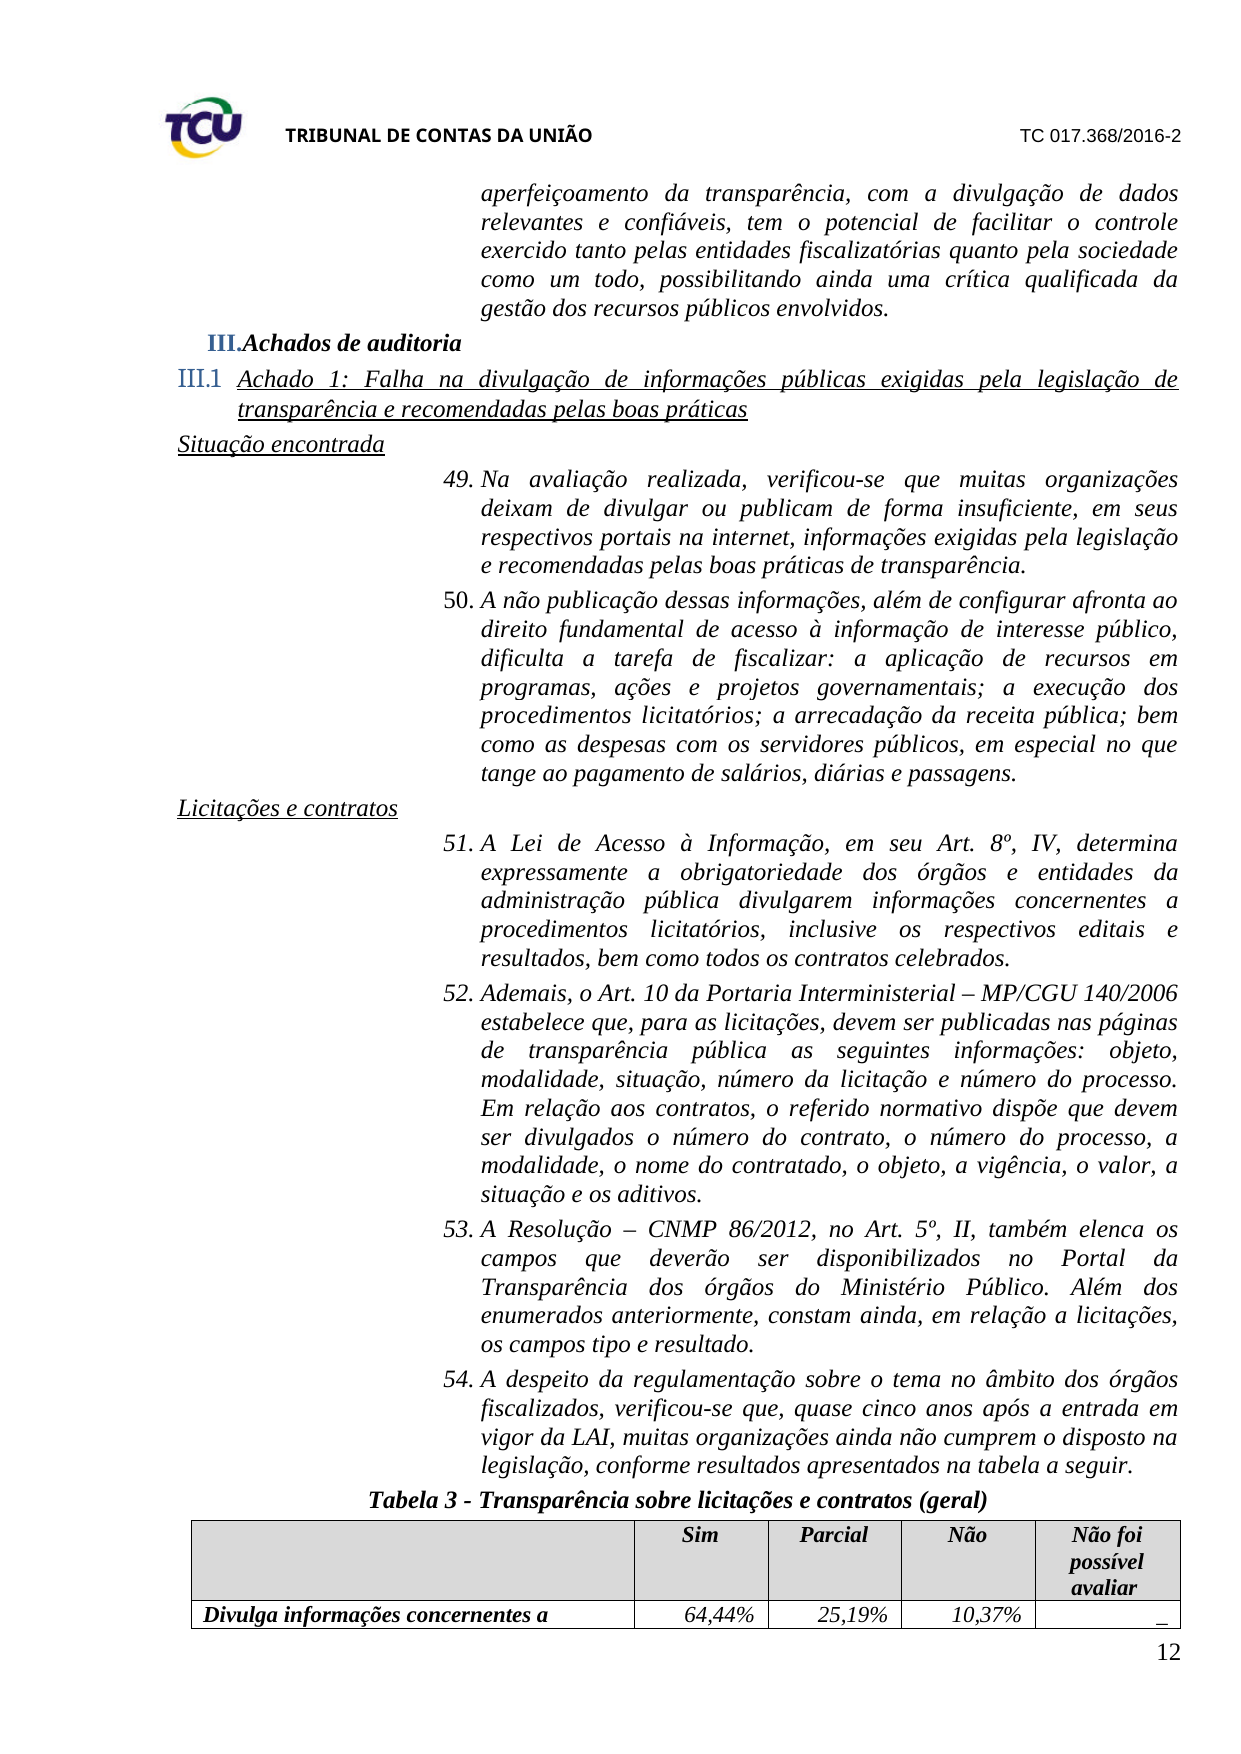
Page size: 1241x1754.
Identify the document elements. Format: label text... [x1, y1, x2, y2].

table_header Não foi possível avaliar [1036, 1521, 1180, 1600]
table_header Sim [635, 1521, 768, 1600]
list Achados de auditoria [177, 328, 1181, 357]
table_header [192, 1521, 634, 1600]
table_cell Divulga informações concernentes a [192, 1601, 634, 1628]
list aperfeiçoamento da transparência, com a divulgação de dados relevantes e confiáveis, tem o potencial de facilitar o controle exercido tanto pelas entidades fiscalizatórias quanto pela sociedade como um todo, possibilitando ainda uma crítica qualificada da gestão dos recursos públicos envolvidos. [443, 178, 1181, 322]
table_cell 10,37% [902, 1601, 1035, 1628]
table_cell 64,44% [635, 1601, 768, 1628]
text Situação encontrada [177, 429, 1181, 458]
table_header Não [902, 1521, 1035, 1600]
list A Resolução – CNMP 86/2012, no Art. 5º, II, também elenca os campos que deverão ser disponibilizados no Portal da Transparência dos órgãos do Ministério Público. Além dos enumerados anteriormente, constam ainda, em relação a licitações, os campos tipo e resultado. [443, 1214, 1181, 1358]
text Licitações e contratos [177, 793, 1181, 822]
table_header Parcial [769, 1521, 901, 1600]
list Achado 1: Falha na divulgação de informações públicas exigidas pela legislação de transparência e recomendadas pelas boas práticas [177, 363, 1181, 423]
list A não publicação dessas informações, além de configurar afronta ao direito fundamental de acesso à informação de interesse público, dificulta a tarefa de fiscalizar: a aplicação de recursos em programas, ações e projetos governamentais; a execução dos procedimentos licitatórios; a arrecadação da receita pública; bem como as despesas com os servidores públicos, em especial no que tange ao pagamento de salários, diárias e passagens. [443, 585, 1181, 787]
table_cell _ [1036, 1601, 1180, 1628]
list A Lei de Acesso à Informação, em seu Art. 8º, IV, determina expressamente a obrigatoriedade dos órgãos e entidades da administração pública divulgarem informações concernentes a procedimentos licitatórios, inclusive os respectivos editais e resultados, bem como todos os contratos celebrados. [443, 828, 1181, 972]
text Tabela 3 - Transparência sobre licitações e contratos (geral) [177, 1485, 1181, 1514]
list Ademais, o Art. 10 da Portaria Interministerial – MP/CGU 140/2006 estabelece que, para as licitações, devem ser publicadas nas páginas de transparência pública as seguintes informações: objeto, modalidade, situação, número da licitação e número do processo. Em relação aos contratos, o referido normativo dispõe que devem ser divulgados o número do contrato, o número do processo, a modalidade, o nome do contratado, o objeto, a vigência, o valor, a situação e os aditivos. [443, 978, 1181, 1208]
list A despeito da regulamentação sobre o tema no âmbito dos órgãos fiscalizados, verificou-se que, quase cinco anos após a entrada em vigor da LAI, muitas organizações ainda não cumprem o disposto na legislação, conforme resultados apresentados na tabela a seguir. [443, 1364, 1181, 1479]
list Na avaliação realizada, verificou-se que muitas organizações deixam de divulgar ou publicam de forma insuficiente, em seus respectivos portais na internet, informações exigidas pela legislação e recomendadas pelas boas práticas de transparência. [443, 464, 1181, 579]
table_cell 25,19% [769, 1601, 901, 1628]
